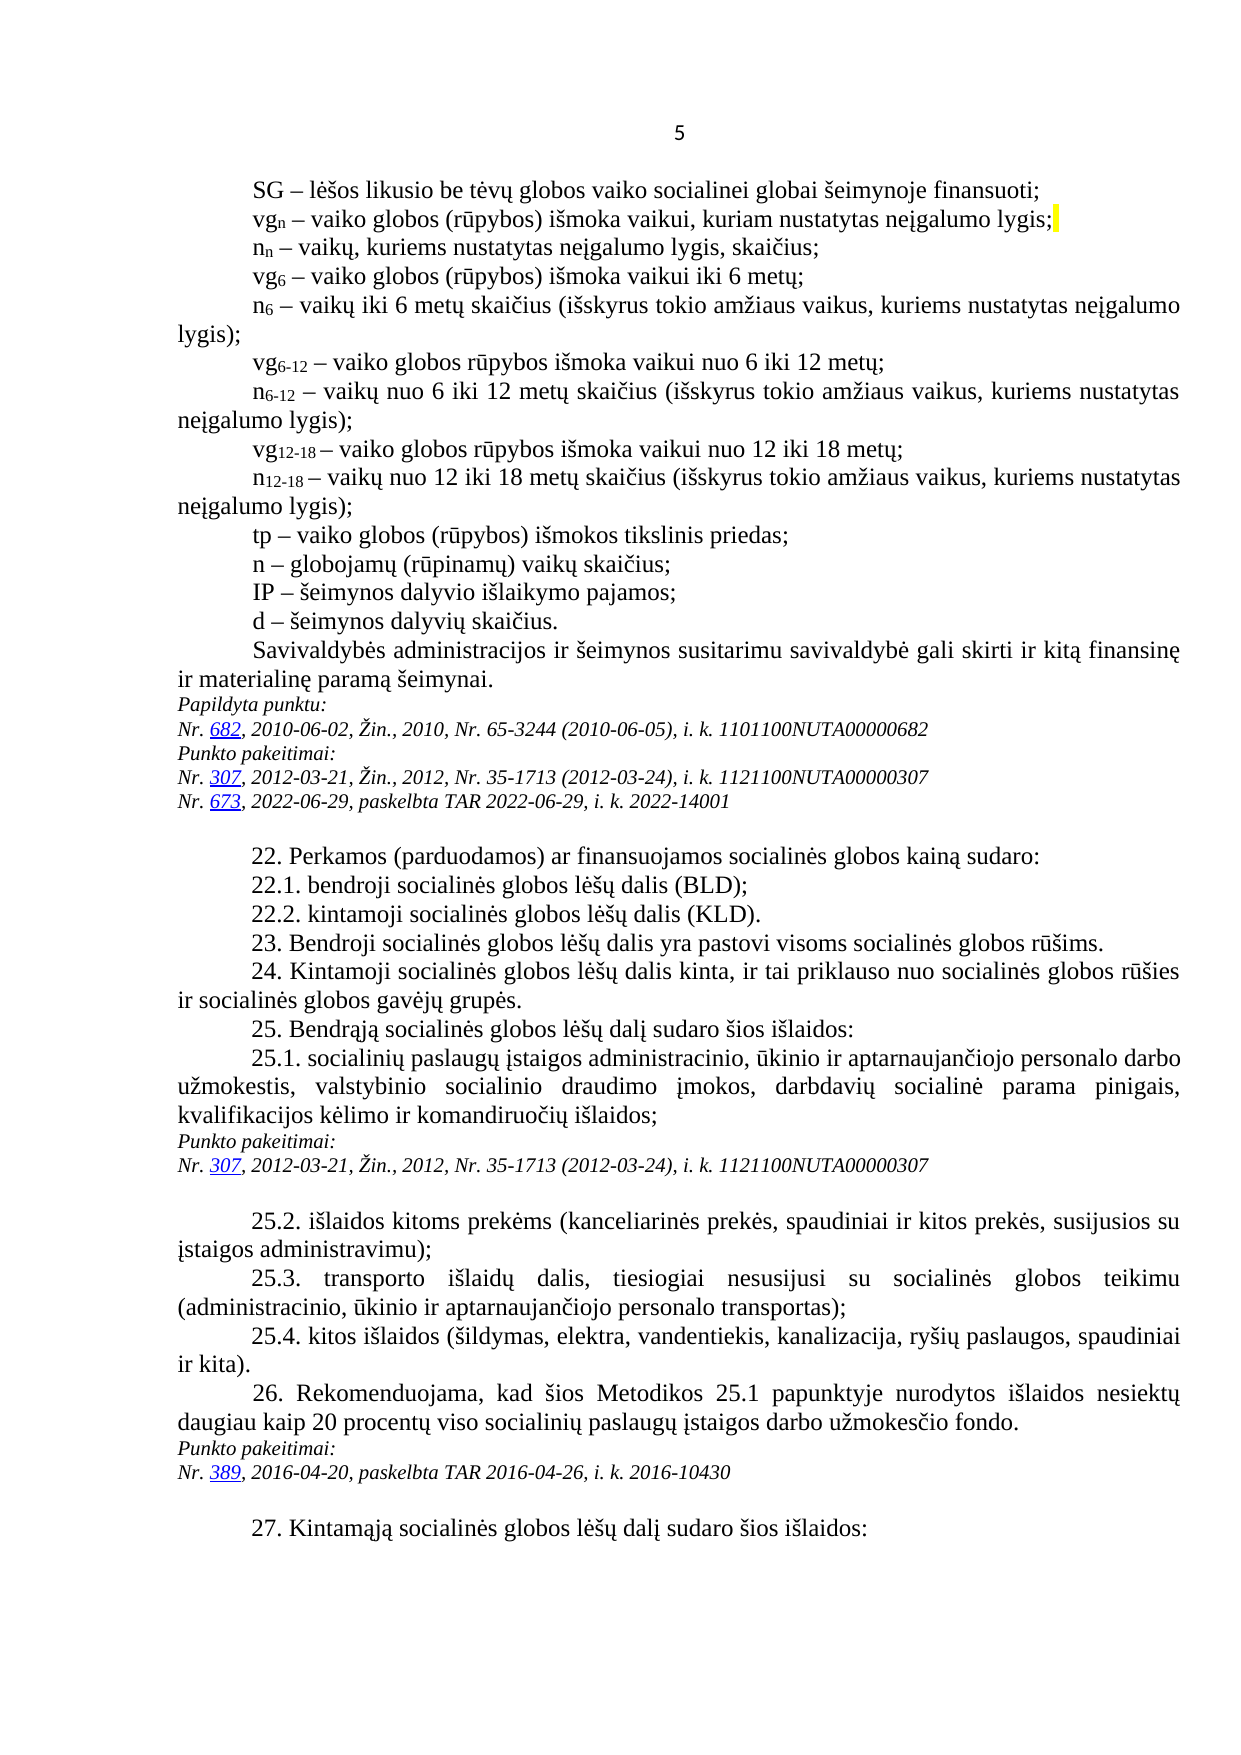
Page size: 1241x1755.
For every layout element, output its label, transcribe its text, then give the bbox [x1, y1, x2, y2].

text n12-18 – vaikų nuo 12 iki 18 metų skaičius (išskyrus tokio amžiaus vaikus, kuriems nustatytas neįgalumo lygis); [177, 462, 1181, 520]
text Nr. 307, 2012-03-21, Žin., 2012, Nr. 35-1713 (2012-03-24), i. k. 1121100NUTA00000307 [177, 764, 1181, 789]
text SG – lėšos likusio be tėvų globos vaiko socialinei globai šeimynoje finansuoti; [177, 175, 1181, 204]
text 25.4. kitos išlaidos (šildymas, elektra, vandentiekis, kanalizacija, ryšių paslaugos, spaudiniai ir kita). [177, 1321, 1181, 1378]
text d – šeimynos dalyvių skaičius. [177, 606, 1181, 635]
text 22.1. bendroji socialinės globos lėšų dalis (BLD); [177, 870, 1181, 899]
text nn – vaikų, kuriems nustatytas neįgalumo lygis, skaičius; [177, 232, 1181, 261]
text 25. Bendrąją socialinės globos lėšų dalį sudaro šios išlaidos: [177, 1014, 1181, 1043]
text Nr. 307, 2012-03-21, Žin., 2012, Nr. 35-1713 (2012-03-24), i. k. 1121100NUTA00000307 [177, 1153, 1181, 1177]
text 26. Rekomenduojama, kad šios Metodikos 25.1 papunktyje nurodytos išlaidos nesiektų daugiau kaip 20 procentų viso socialinių paslaugų įstaigos darbo užmokesčio fondo. [177, 1378, 1181, 1436]
text Savivaldybės administracijos ir šeimynos susitarimu savivaldybė gali skirti ir kitą finansinę ir materialinę paramą šeimynai. [177, 635, 1181, 692]
text 25.3. transporto išlaidų dalis, tiesiogiai nesusijusi su socialinės globos teikimu (administracinio, ūkinio ir aptarnaujančiojo personalo transportas); [177, 1263, 1181, 1321]
text Punkto pakeitimai: [177, 741, 1181, 764]
text Nr. 682, 2010-06-02, Žin., 2010, Nr. 65-3244 (2010-06-05), i. k. 1101100NUTA00000682 [177, 716, 1181, 741]
text n6-12 – vaikų nuo 6 iki 12 metų skaičius (išskyrus tokio amžiaus vaikus, kuriems nustatytas neįgalumo lygis); [177, 376, 1181, 434]
text n6 – vaikų iki 6 metų skaičius (išskyrus tokio amžiaus vaikus, kuriems nustatytas neįgalumo lygis); [177, 290, 1181, 347]
text 24. Kintamoji socialinės globos lėšų dalis kinta, ir tai priklauso nuo socialinės globos rūšies ir socialinės globos gavėjų grupės. [177, 956, 1181, 1014]
text 22. Perkamos (parduodamos) ar finansuojamos socialinės globos kainą sudaro: [177, 841, 1181, 870]
text Punkto pakeitimai: [177, 1436, 1181, 1460]
text 25.2. išlaidos kitoms prekėms (kanceliarinės prekės, spaudiniai ir kitos prekės, susijusios su įstaigos administravimu); [177, 1206, 1181, 1263]
text Papildyta punktu: [177, 692, 1181, 716]
text vg6-12 – vaiko globos rūpybos išmoka vaikui nuo 6 iki 12 metų; [177, 347, 1181, 376]
text 22.2. kintamoji socialinės globos lėšų dalis (KLD). [177, 899, 1181, 928]
text 23. Bendroji socialinės globos lėšų dalis yra pastovi visoms socialinės globos rūšims. [177, 928, 1181, 956]
text vg6 – vaiko globos (rūpybos) išmoka vaikui iki 6 metų; [177, 261, 1181, 290]
text vgn – vaiko globos (rūpybos) išmoka vaikui, kuriam nustatytas neįgalumo lygis; [177, 204, 1181, 232]
text IP – šeimynos dalyvio išlaikymo pajamos; [177, 577, 1181, 606]
text 27. Kintamąją socialinės globos lėšų dalį sudaro šios išlaidos: [177, 1513, 1181, 1541]
text 25.1. socialinių paslaugų įstaigos administracinio, ūkinio ir aptarnaujančiojo personalo darbo užmokestis, valstybinio socialinio draudimo įmokos, darbdavių socialinė parama pinigais, kvalifikacijos kėlimo ir komandiruočių išlaidos; [177, 1043, 1181, 1129]
text Punkto pakeitimai: [177, 1129, 1181, 1153]
text tp – vaiko globos (rūpybos) išmokos tikslinis priedas; [177, 520, 1181, 549]
text vg12-18 – vaiko globos rūpybos išmoka vaikui nuo 12 iki 18 metų; [177, 434, 1181, 462]
text Nr. 673, 2022-06-29, paskelbta TAR 2022-06-29, i. k. 2022-14001 [177, 789, 1181, 813]
text n – globojamų (rūpinamų) vaikų skaičius; [177, 549, 1181, 577]
text Nr. 389, 2016-04-20, paskelbta TAR 2016-04-26, i. k. 2016-10430 [177, 1460, 1181, 1484]
